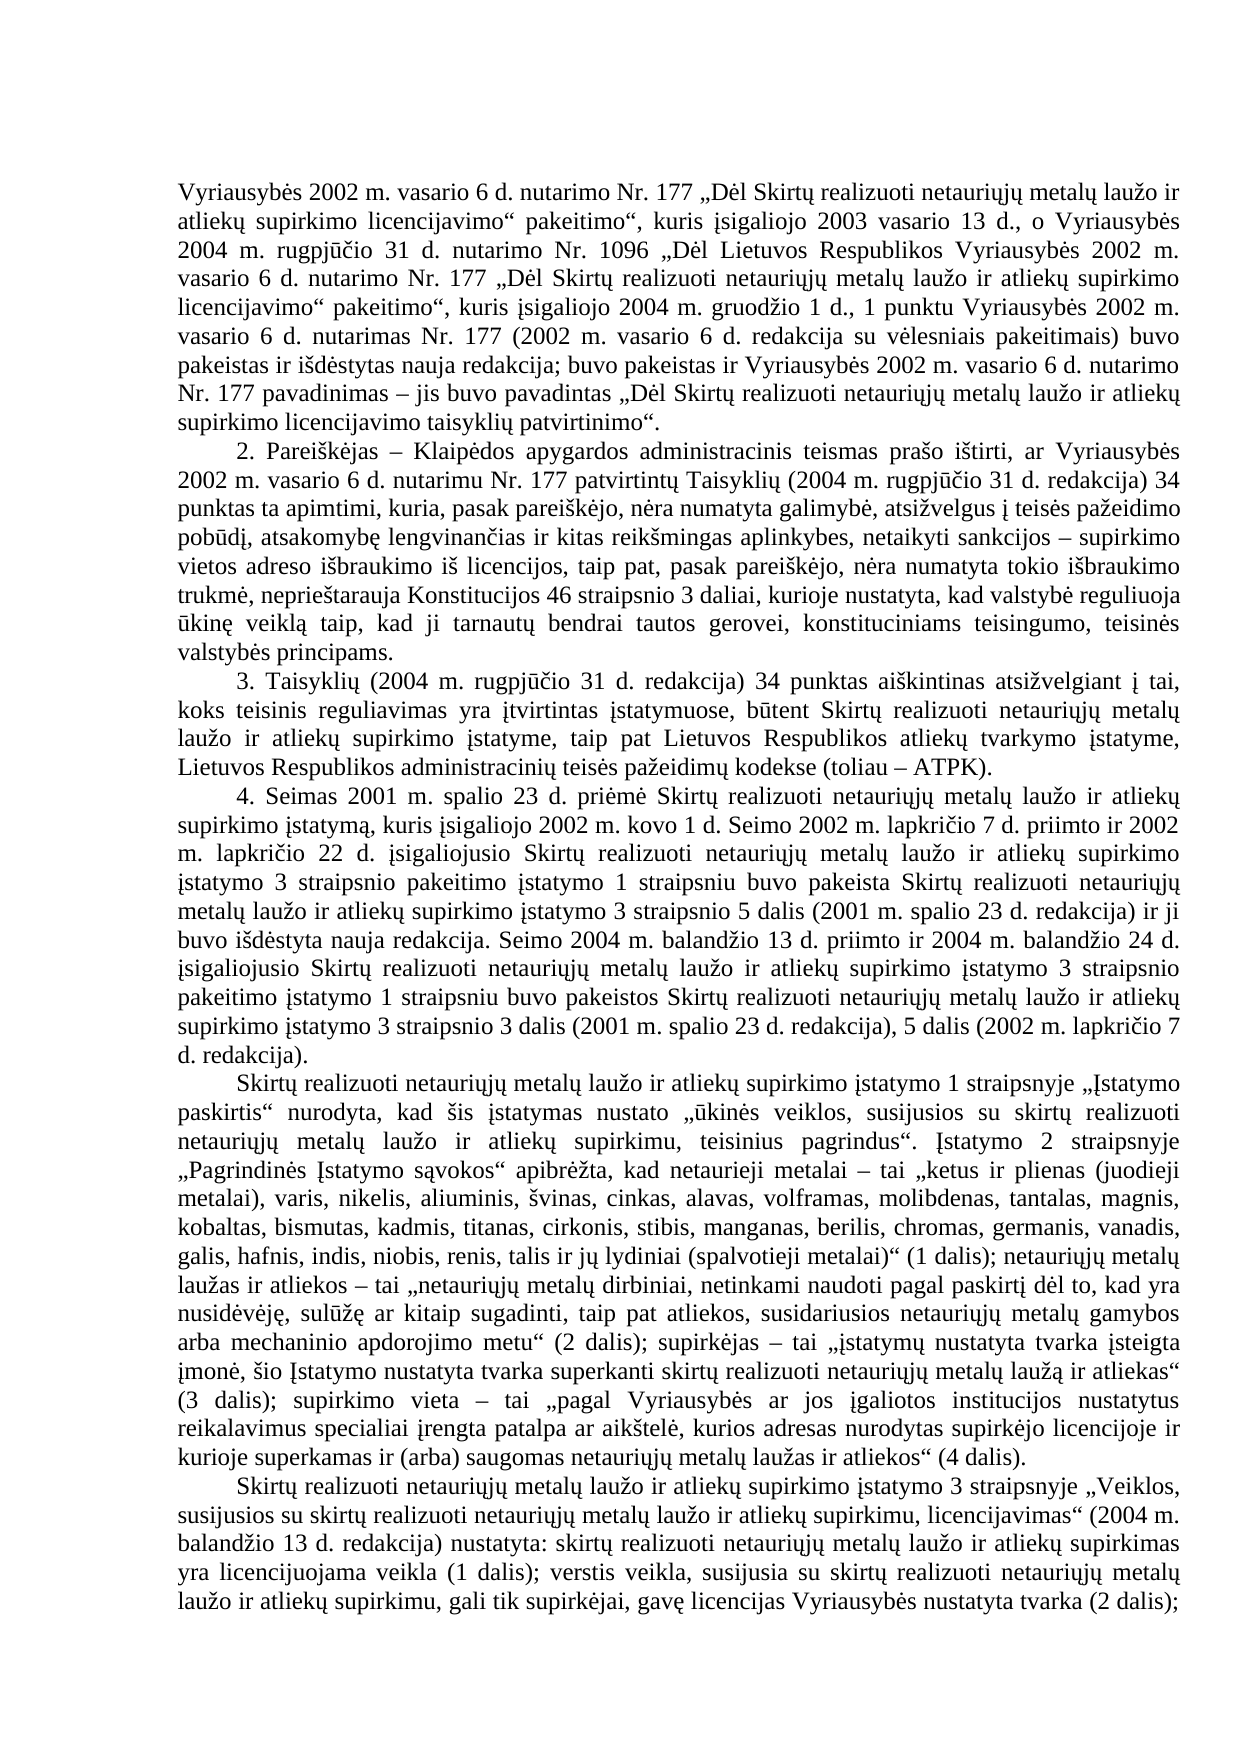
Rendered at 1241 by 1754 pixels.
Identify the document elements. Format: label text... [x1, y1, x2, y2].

text Skirtų realizuoti netauriųjų metalų laužo ir atliekų supirkimo įstatymo 3 straipsnyje „Veiklos, susijusios su skirtų realizuoti netauriųjų metalų laužo ir atliekų supirkimu, licencijavimas“ (2004 m. balandžio 13 d. redakcija) nustatyta: skirtų realizuoti netauriųjų metalų laužo ir atliekų supirkimas yra licencijuojama veikla (1 dalis); verstis veikla, susijusia su skirtų realizuoti netauriųjų metalų laužo ir atliekų supirkimu, gali tik supirkėjai, gavę licencijas Vyriausybės nustatyta tvarka (2 dalis); [177, 1471, 1181, 1615]
text 4. Seimas 2001 m. spalio 23 d. priėmė Skirtų realizuoti netauriųjų metalų laužo ir atliekų supirkimo įstatymą, kuris įsigaliojo 2002 m. kovo 1 d. Seimo 2002 m. lapkričio 7 d. priimto ir 2002 m. lapkričio 22 d. įsigaliojusio Skirtų realizuoti netauriųjų metalų laužo ir atliekų supirkimo įstatymo 3 straipsnio pakeitimo įstatymo 1 straipsniu buvo pakeista Skirtų realizuoti netauriųjų metalų laužo ir atliekų supirkimo įstatymo 3 straipsnio 5 dalis (2001 m. spalio 23 d. redakcija) ir ji buvo išdėstyta nauja redakcija. Seimo 2004 m. balandžio 13 d. priimto ir 2004 m. balandžio 24 d. įsigaliojusio Skirtų realizuoti netauriųjų metalų laužo ir atliekų supirkimo įstatymo 3 straipsnio pakeitimo įstatymo 1 straipsniu buvo pakeistos Skirtų realizuoti netauriųjų metalų laužo ir atliekų supirkimo įstatymo 3 straipsnio 3 dalis (2001 m. spalio 23 d. redakcija), 5 dalis (2002 m. lapkričio 7 d. redakcija). [177, 781, 1181, 1068]
text Skirtų realizuoti netauriųjų metalų laužo ir atliekų supirkimo įstatymo 1 straipsnyje „Įstatymo paskirtis“ nurodyta, kad šis įstatymas nustato „ūkinės veiklos, susijusios su skirtų realizuoti netauriųjų metalų laužo ir atliekų supirkimu, teisinius pagrindus“. Įstatymo 2 straipsnyje „Pagrindinės Įstatymo sąvokos“ apibrėžta, kad netaurieji metalai – tai „ketus ir plienas (juodieji metalai), varis, nikelis, aliuminis, švinas, cinkas, alavas, volframas, molibdenas, tantalas, magnis, kobaltas, bismutas, kadmis, titanas, cirkonis, stibis, manganas, berilis, chromas, germanis, vanadis, galis, hafnis, indis, niobis, renis, talis ir jų lydiniai (spalvotieji metalai)“ (1 dalis); netauriųjų metalų laužas ir atliekos – tai „netauriųjų metalų dirbiniai, netinkami naudoti pagal paskirtį dėl to, kad yra nusidėvėję, sulūžę ar kitaip sugadinti, taip pat atliekos, susidariusios netauriųjų metalų gamybos arba mechaninio apdorojimo metu“ (2 dalis); supirkėjas – tai „įstatymų nustatyta tvarka įsteigta įmonė, šio Įstatymo nustatyta tvarka superkanti skirtų realizuoti netauriųjų metalų laužą ir atliekas“ (3 dalis); supirkimo vieta – tai „pagal Vyriausybės ar jos įgaliotos institucijos nustatytus reikalavimus specialiai įrengta patalpa ar aikštelė, kurios adresas nurodytas supirkėjo licencijoje ir kurioje superkamas ir (arba) saugomas netauriųjų metalų laužas ir atliekos“ (4 dalis). [177, 1068, 1181, 1471]
text 2. Pareiškėjas – Klaipėdos apygardos administracinis teismas prašo ištirti, ar Vyriausybės 2002 m. vasario 6 d. nutarimu Nr. 177 patvirtintų Taisyklių (2004 m. rugpjūčio 31 d. redakcija) 34 punktas ta apimtimi, kuria, pasak pareiškėjo, nėra numatyta galimybė, atsižvelgus į teisės pažeidimo pobūdį, atsakomybę lengvinančias ir kitas reikšmingas aplinkybes, netaikyti sankcijos – supirkimo vietos adreso išbraukimo iš licencijos, taip pat, pasak pareiškėjo, nėra numatyta tokio išbraukimo trukmė, neprieštarauja Konstitucijos 46 straipsnio 3 daliai, kurioje nustatyta, kad valstybė reguliuoja ūkinę veiklą taip, kad ji tarnautų bendrai tautos gerovei, konstituciniams teisingumo, teisinės valstybės principams. [177, 436, 1181, 666]
text Vyriausybės 2002 m. vasario 6 d. nutarimo Nr. 177 „Dėl Skirtų realizuoti netauriųjų metalų laužo ir atliekų supirkimo licencijavimo“ pakeitimo“, kuris įsigaliojo 2003 vasario 13 d., o Vyriausybės 2004 m. rugpjūčio 31 d. nutarimo Nr. 1096 „Dėl Lietuvos Respublikos Vyriausybės 2002 m. vasario 6 d. nutarimo Nr. 177 „Dėl Skirtų realizuoti netauriųjų metalų laužo ir atliekų supirkimo licencijavimo“ pakeitimo“, kuris įsigaliojo 2004 m. gruodžio 1 d., 1 punktu Vyriausybės 2002 m. vasario 6 d. nutarimas Nr. 177 (2002 m. vasario 6 d. redakcija su vėlesniais pakeitimais) buvo pakeistas ir išdėstytas nauja redakcija; buvo pakeistas ir Vyriausybės 2002 m. vasario 6 d. nutarimo Nr. 177 pavadinimas – jis buvo pavadintas „Dėl Skirtų realizuoti netauriųjų metalų laužo ir atliekų supirkimo licencijavimo taisyklių patvirtinimo“. [177, 177, 1181, 436]
text 3. Taisyklių (2004 m. rugpjūčio 31 d. redakcija) 34 punktas aiškintinas atsižvelgiant į tai, koks teisinis reguliavimas yra įtvirtintas įstatymuose, būtent Skirtų realizuoti netauriųjų metalų laužo ir atliekų supirkimo įstatyme, taip pat Lietuvos Respublikos atliekų tvarkymo įstatyme, Lietuvos Respublikos administracinių teisės pažeidimų kodekse (toliau – ATPK). [177, 666, 1181, 781]
